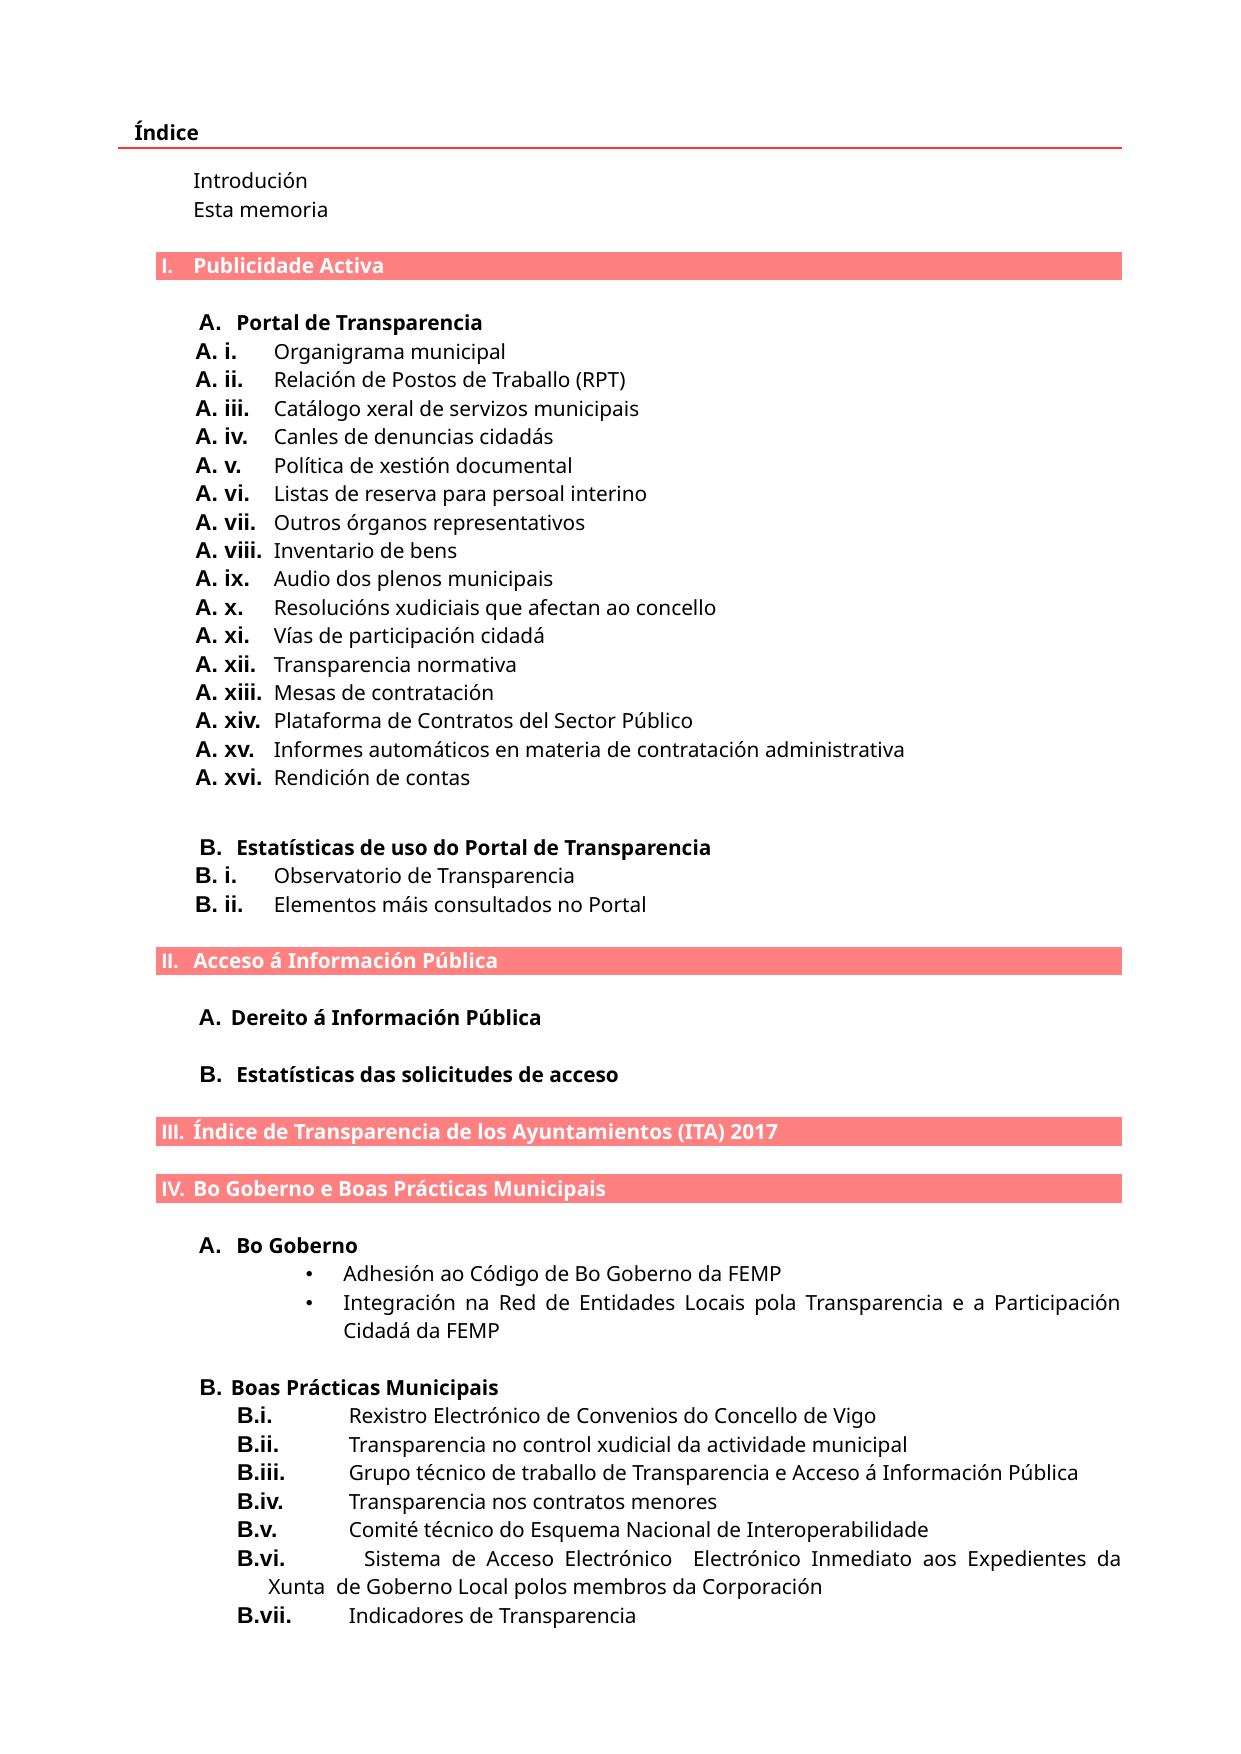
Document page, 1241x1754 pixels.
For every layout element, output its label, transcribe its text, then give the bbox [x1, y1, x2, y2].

subtitle Grupo técnico de traballo de Transparencia e Acceso á Información Pública [231, 1458, 1122, 1487]
subtitle Transparencia no control xudicial da actividade municipal [231, 1430, 1122, 1458]
list Estatísticas de uso do Portal de Transparencia [193, 833, 1122, 861]
list Política de xestión documental [148, 451, 1122, 479]
list Audio dos plenos municipais [148, 564, 1122, 593]
subtitle Sistema de Acceso Electrónico Electrónico Inmediato aos Expedientes da Xunta de Goberno Local polos membros da Corporación [231, 1544, 1122, 1601]
subtitle Bo Goberno [193, 1231, 1122, 1259]
subtitle Integración na Red de Entidades Locais pola Transparencia e a Participación Cidadá da FEMP [306, 1288, 1122, 1345]
list Elementos máis consultados no Portal [148, 890, 1122, 918]
list Estatísticas das solicitudes de acceso [193, 1060, 1122, 1089]
list Dereito á Información Pública [193, 1003, 1122, 1032]
list Listas de reserva para persoal interino [148, 479, 1122, 508]
list Acceso á Información Pública [156, 947, 1122, 975]
subtitle Indicadores de Transparencia [231, 1601, 1122, 1629]
subtitle Adhesión ao Código de Bo Goberno da FEMP [306, 1259, 1122, 1288]
list Portal de Transparencia [193, 308, 1122, 337]
list Resolucións xudiciais que afectan ao concello [148, 593, 1122, 621]
list Organigrama municipal [148, 337, 1122, 365]
list Esta memoria [156, 195, 1122, 223]
list Catálogo xeral de servizos municipais [148, 394, 1122, 422]
list Inventario de bens [148, 536, 1122, 564]
list Observatorio de Transparencia [148, 861, 1122, 890]
subtitle Rexistro Electrónico de Convenios do Concello de Vigo [231, 1402, 1122, 1430]
list Canles de denuncias cidadás [148, 422, 1122, 451]
list Vías de participación cidadá [148, 621, 1122, 650]
list Relación de Postos de Traballo (RPT) [148, 365, 1122, 394]
subtitle Índice de Transparencia de los Ayuntamientos (ITA) 2017 [156, 1117, 1122, 1146]
list Introdución [156, 166, 1122, 195]
list Informes automáticos en materia de contratación administrativa [148, 735, 1122, 763]
list Outros órganos representativos [148, 508, 1122, 536]
subtitle Transparencia nos contratos menores [231, 1487, 1122, 1515]
list Transparencia normativa [148, 650, 1122, 678]
subtitle Bo Goberno e Boas Prácticas Municipais [156, 1174, 1122, 1203]
subtitle Comité técnico do Esquema Nacional de Interoperabilidade [231, 1515, 1122, 1544]
list Rendición de contas [148, 763, 1122, 792]
list Mesas de contratación [148, 678, 1122, 707]
subtitle Boas Prácticas Municipais [193, 1373, 1122, 1402]
list Plataforma de Contratos del Sector Público [148, 707, 1122, 735]
subtitle Índice [118, 118, 1122, 147]
list Publicidade Activa [156, 252, 1122, 280]
